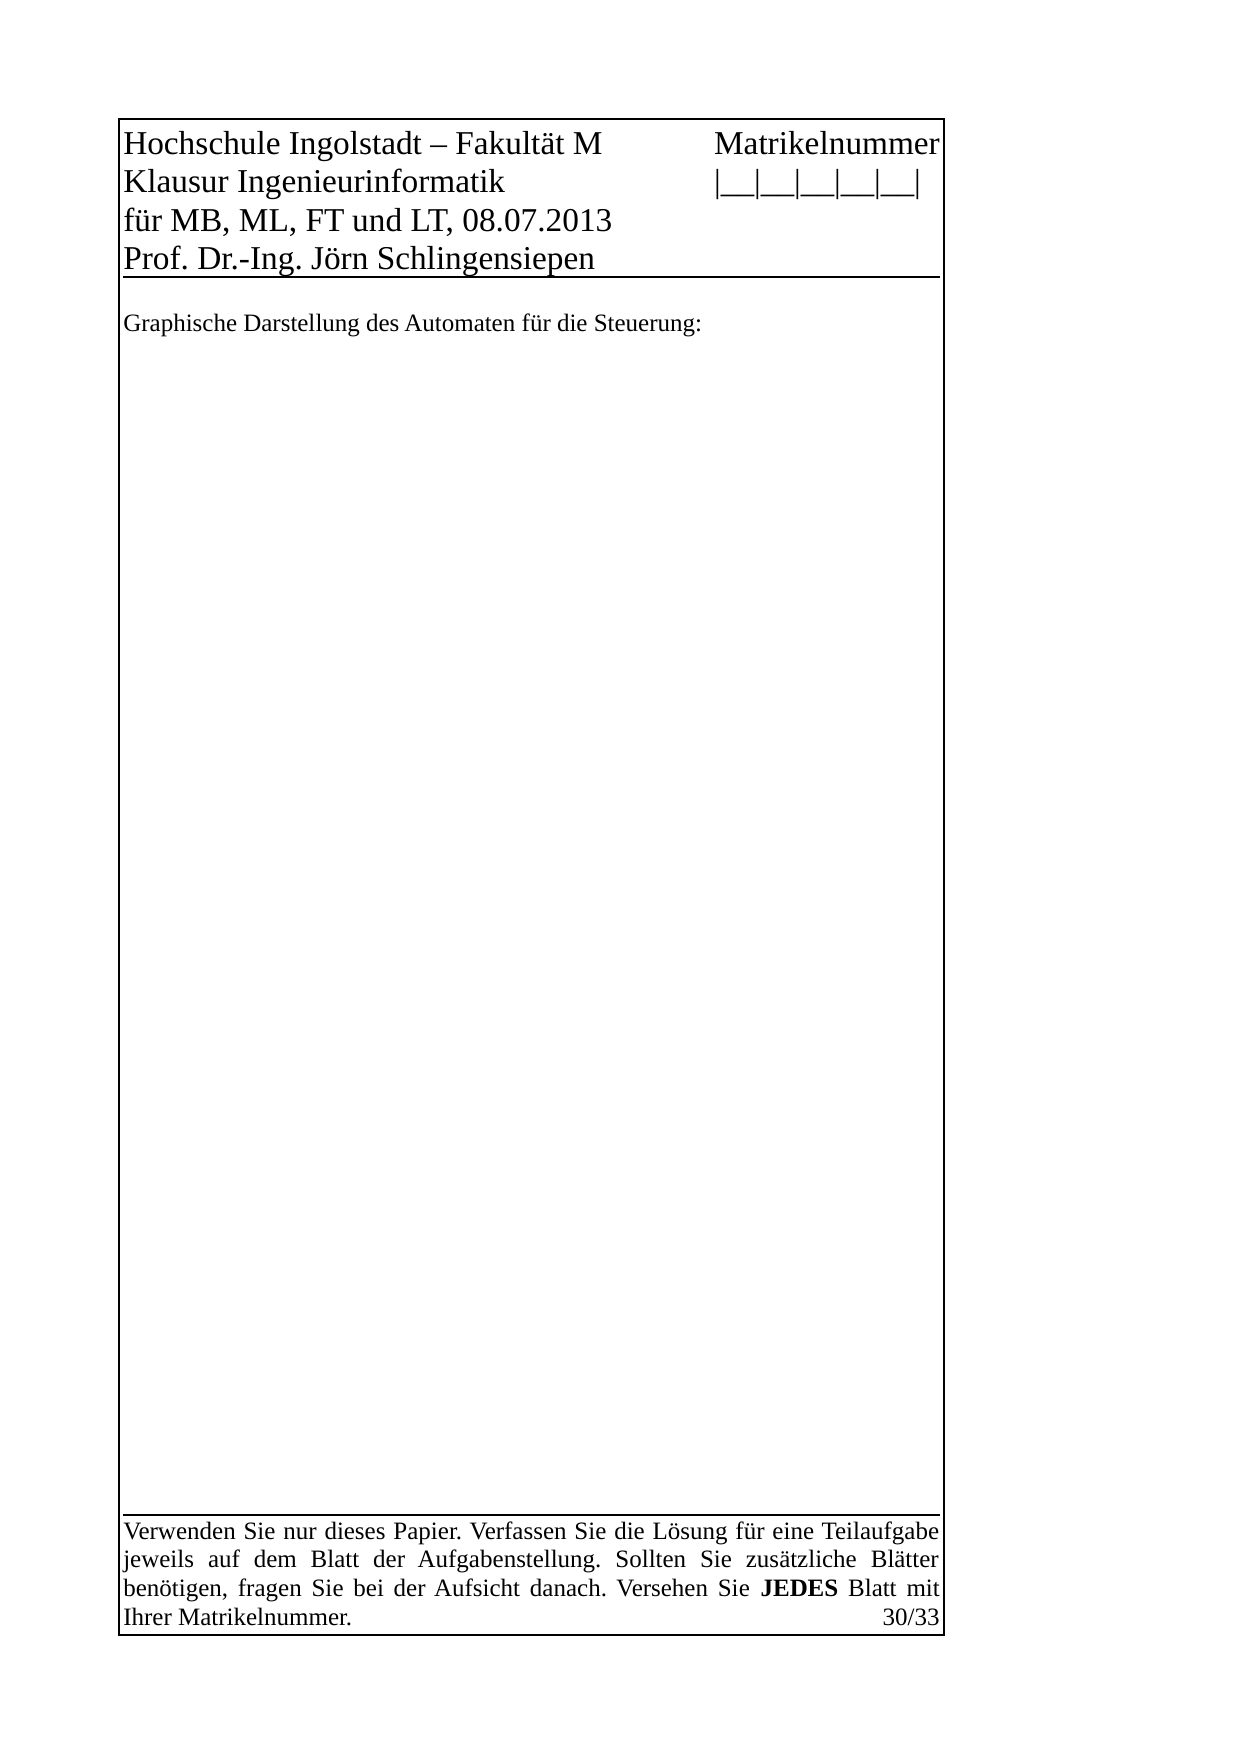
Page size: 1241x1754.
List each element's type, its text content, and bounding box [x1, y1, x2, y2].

text Graphische Darstellung des Automaten für die Steuerung: [123, 308, 940, 337]
